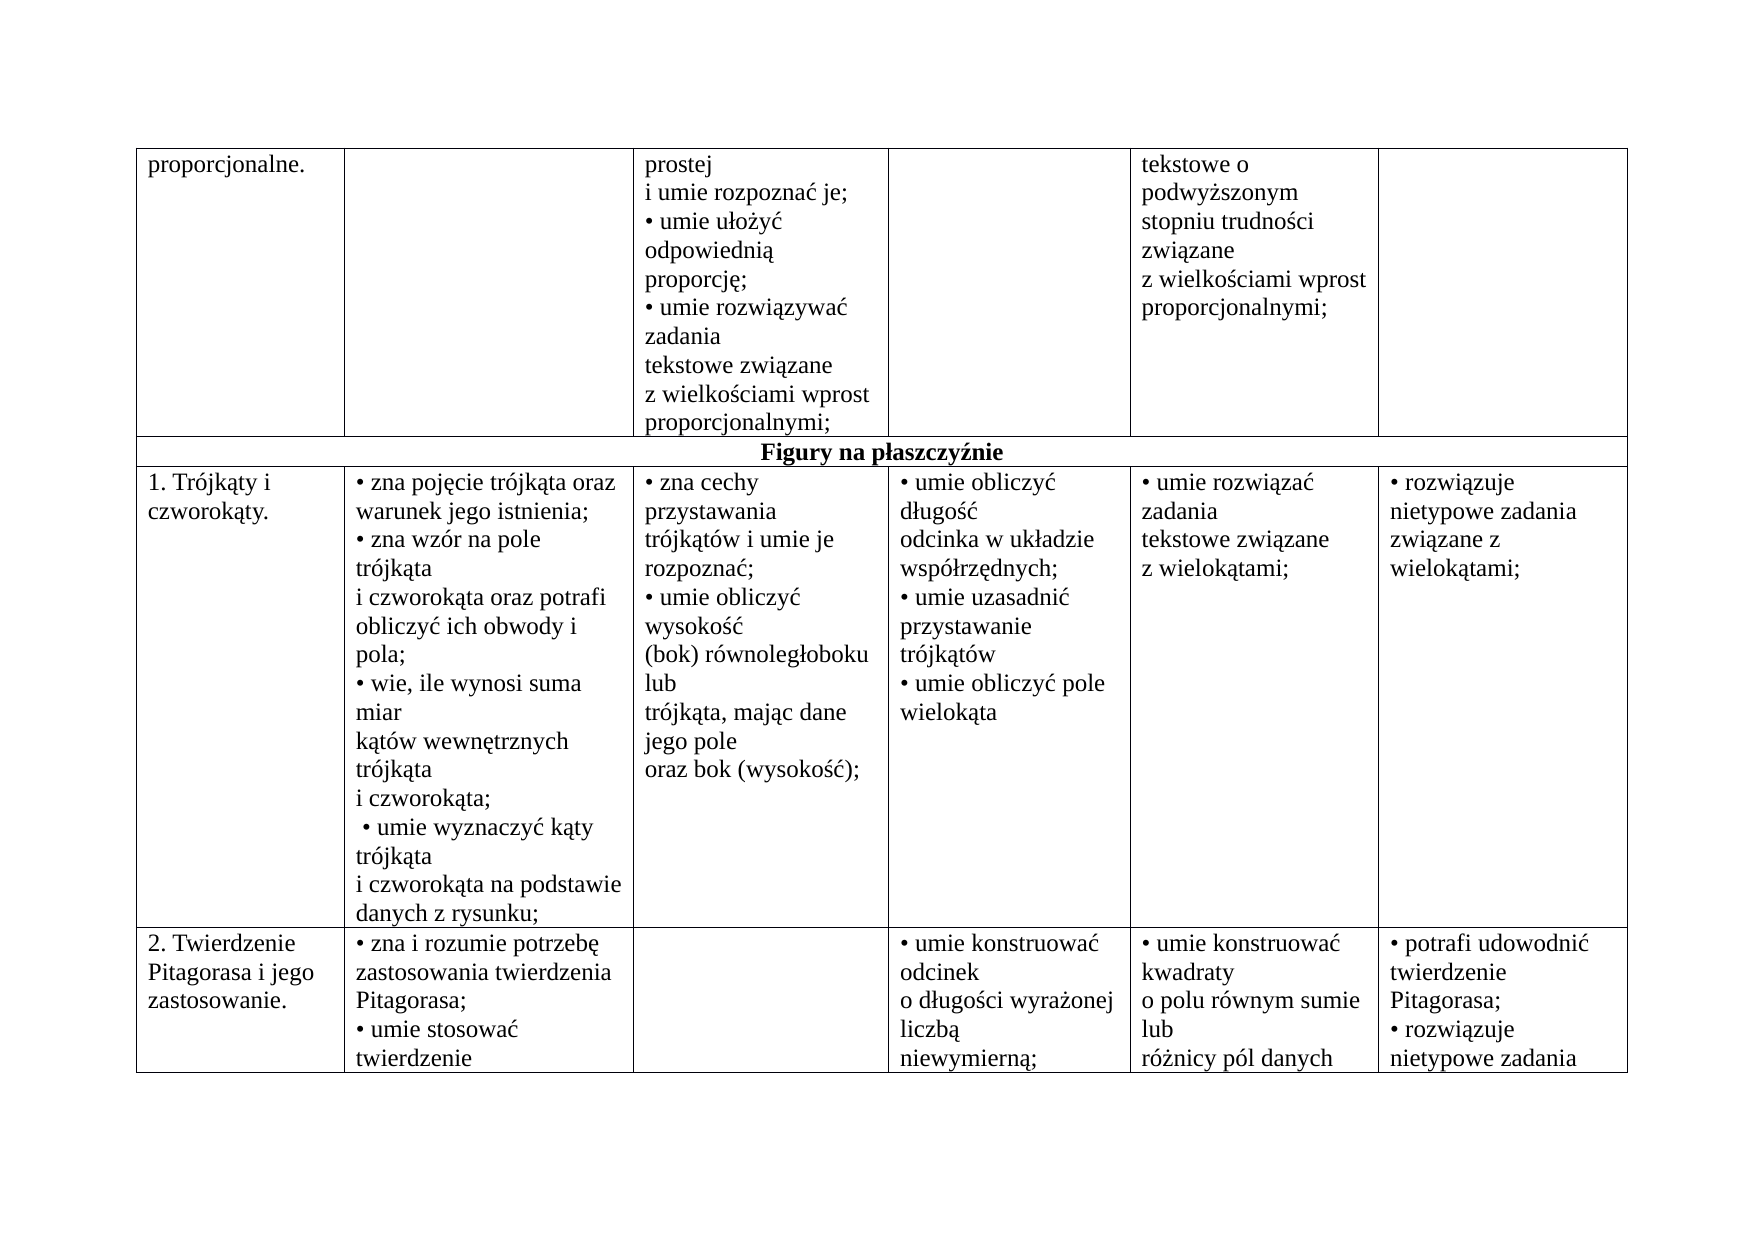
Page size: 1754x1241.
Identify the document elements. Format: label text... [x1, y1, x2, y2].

table_cell • zna pojęcie trójkąta oraz warunek jego istnienia; • zna wzór na pole trójkąta i czworokąta oraz potrafi obliczyć ich obwody i pola; • wie, ile wynosi suma miar kątów wewnętrznych trójkąta i czworokąta; • umie wyznaczyć kąty trójkąta i czworokąta na podstawie danych z rysunku; [345, 467, 633, 927]
table_cell prostej i umie rozpoznać je; • umie ułożyć odpowiednią proporcję; • umie rozwiązywać zadania tekstowe związane z wielkościami wprost proporcjonalnymi; [634, 149, 888, 436]
table_cell • zna i rozumie potrzebę zastosowania twierdzenia Pitagorasa; • umie stosować twierdzenie [345, 928, 633, 1072]
table_cell • umie konstruować kwadraty o polu równym sumie lub różnicy pól danych [1131, 928, 1378, 1072]
table_cell 2. Twierdzenie Pitagorasa i jego zastosowanie. [137, 928, 344, 1072]
table_cell • rozwiązuje nietypowe zadania związane z wielokątami; [1379, 467, 1627, 927]
table_cell [889, 149, 1130, 436]
table_cell • potrafi udowodnić twierdzenie Pitagorasa; • rozwiązuje nietypowe zadania [1379, 928, 1627, 1072]
table_cell Figury na płaszczyźnie [137, 437, 1627, 466]
table_cell tekstowe o podwyższonym stopniu trudności związane z wielkościami wprost proporcjonalnymi; [1131, 149, 1378, 436]
table_cell • zna cechy przystawania trójkątów i umie je rozpoznać; • umie obliczyć wysokość (bok) równoległoboku lub trójkąta, mając dane jego pole oraz bok (wysokość); [634, 467, 888, 927]
table_cell [1379, 149, 1627, 436]
table_cell • umie rozwiązać zadania tekstowe związane z wielokątami; [1131, 467, 1378, 927]
table_cell [345, 149, 633, 436]
table_cell proporcjonalne. [137, 149, 344, 436]
table_cell 1. Trójkąty i czworokąty. [137, 467, 344, 927]
table_cell • umie konstruować odcinek o długości wyrażonej liczbą niewymierną; [889, 928, 1130, 1072]
table_cell • umie obliczyć długość odcinka w układzie współrzędnych; • umie uzasadnić przystawanie trójkątów • umie obliczyć pole wielokąta [889, 467, 1130, 927]
table_cell [634, 928, 888, 1072]
